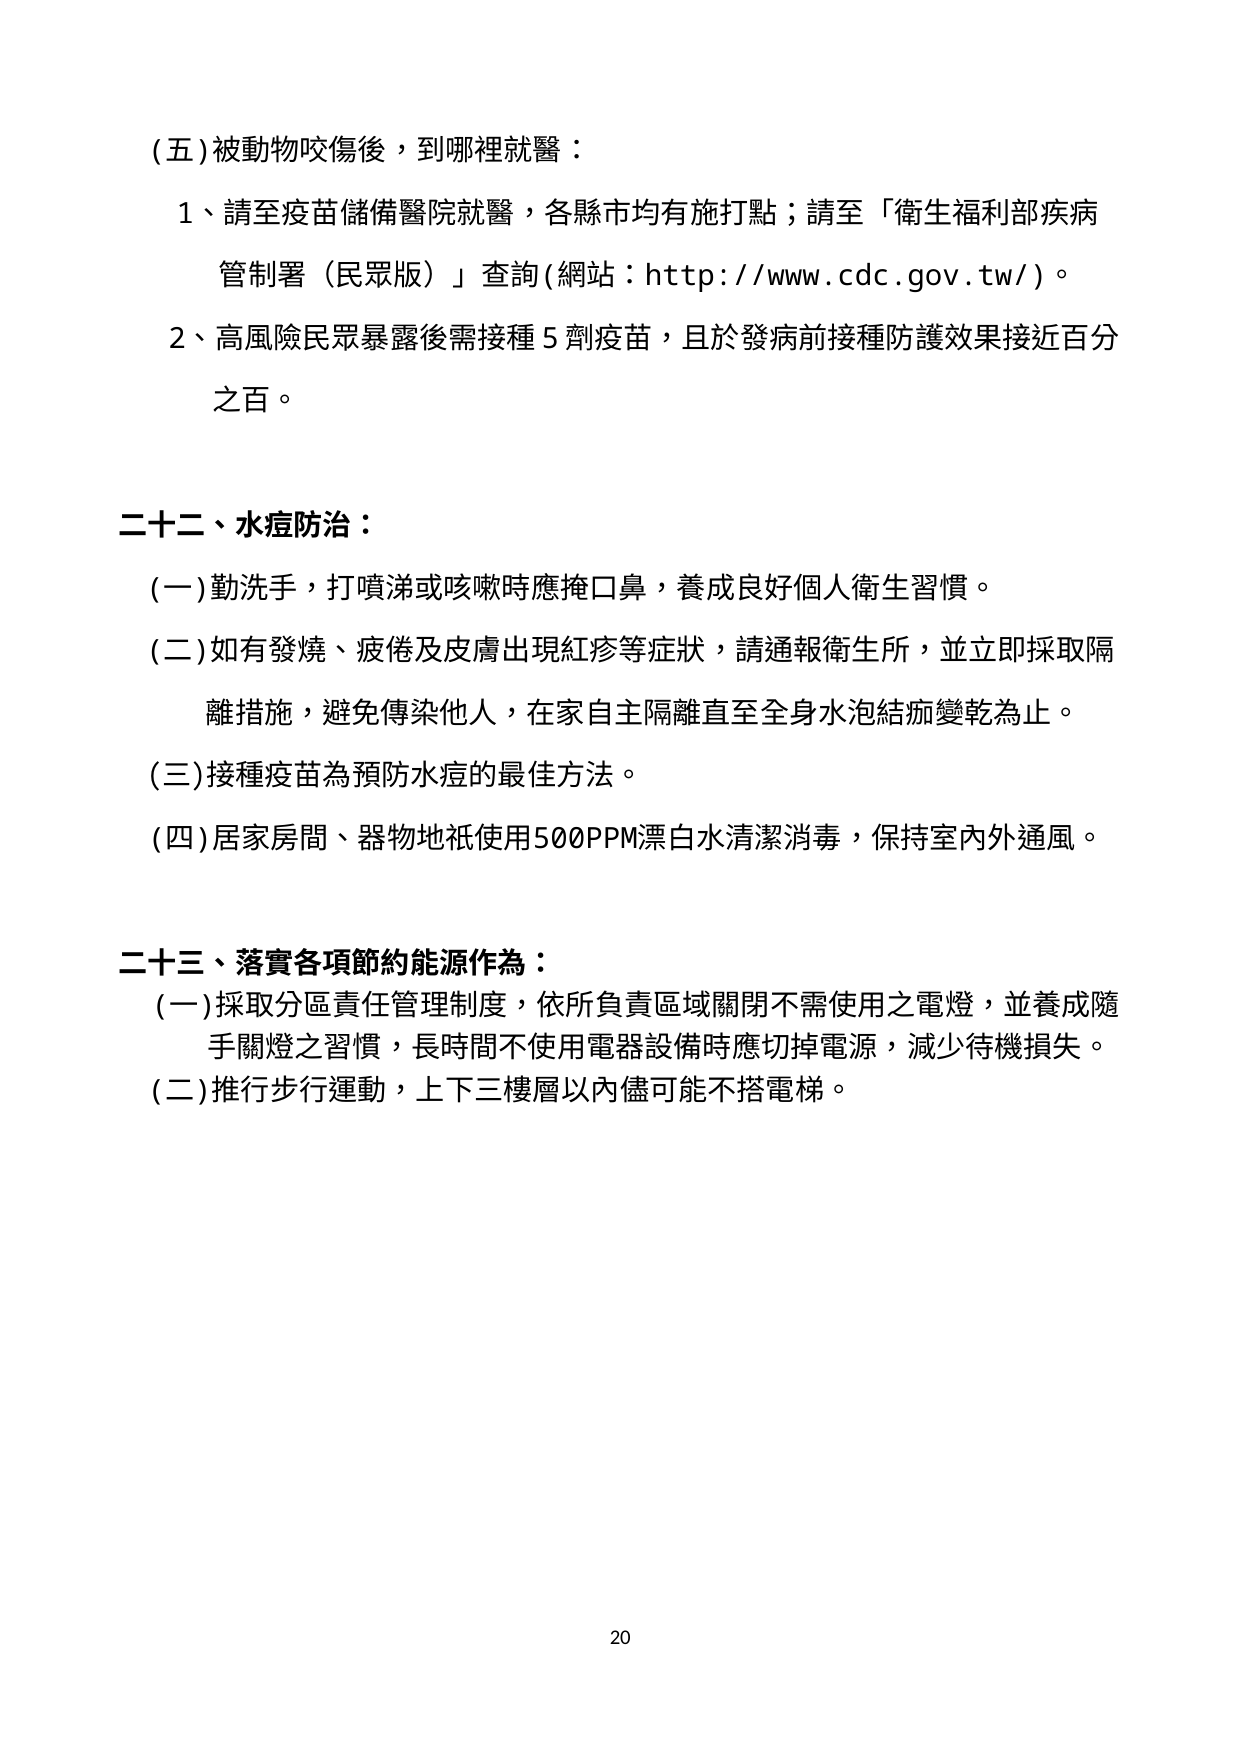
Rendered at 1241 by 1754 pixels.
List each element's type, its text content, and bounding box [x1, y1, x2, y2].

text (二)推行步行運動，上下三樓層以內儘可能不搭電梯。 [118, 1066, 1122, 1108]
text (四)居家房間、器物地祇使用500PPM漂白水清潔消毒，保持室內外通風。 [118, 794, 1122, 856]
text (二)如有發燒、疲倦及皮膚出現紅疹等症狀，請通報衛生所，並立即採取隔離措施，避免傳染他人，在家自主隔離直至全身水泡結痂變乾為止。 [146, 606, 1122, 731]
text 2、高風險民眾暴露後需接種5劑疫苗，且於發病前接種防護效果接近百分之百。 [168, 294, 1122, 419]
text 二十二、水痘防治： [118, 481, 1122, 544]
text (五)被動物咬傷後，到哪裡就醫： [148, 106, 1122, 169]
text (三)接種疫苗為預防水痘的最佳方法。 [118, 731, 1122, 794]
text 1、請至疫苗儲備醫院就醫，各縣市均有施打點；請至「衛生福利部疾病管制署（民眾版）」查詢(網站：http://www.cdc.gov.tw/)。 [176, 169, 1122, 294]
text 二十三、落實各項節約能源作為： [118, 919, 1122, 981]
text (一)勤洗手，打噴涕或咳嗽時應掩口鼻，養成良好個人衛生習慣。 [146, 544, 1122, 606]
text (一)採取分區責任管理制度，依所負責區域關閉不需使用之電燈，並養成隨手關燈之習慣，長時間不使用電器設備時應切掉電源，減少待機損失。 [151, 981, 1122, 1066]
